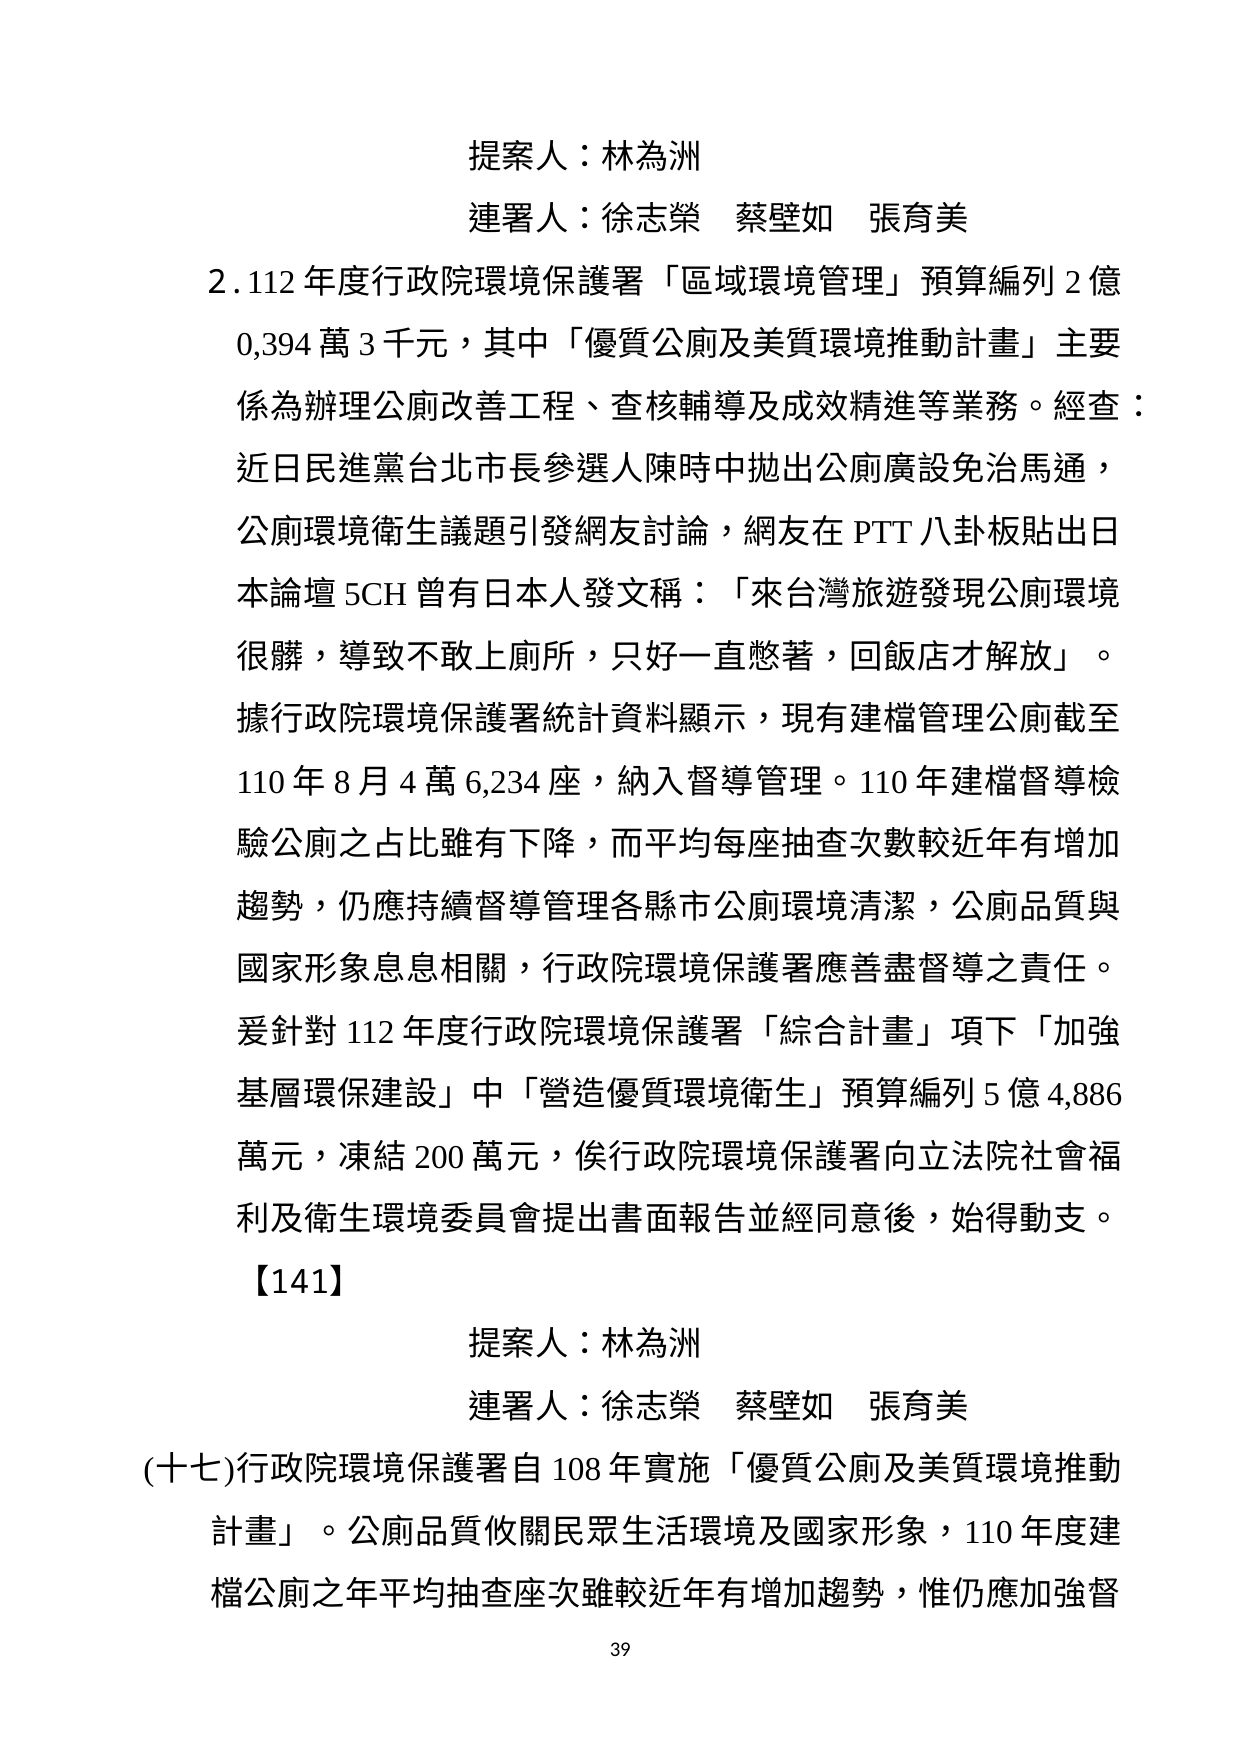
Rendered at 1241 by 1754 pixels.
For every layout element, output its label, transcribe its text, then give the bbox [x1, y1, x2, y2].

text 連署人：徐志榮 蔡壁如 張育美 [468, 1362, 1122, 1425]
text 提案人：林為洲 [468, 1300, 1122, 1362]
text 提案人：林為洲 [468, 112, 1122, 175]
text (十七)行政院環境保護署自108年實施「優質公廁及美質環境推動計畫」。公廁品質攸關民眾生活環境及國家形象，110年度建檔公廁之年平均抽查座次雖較近年有增加趨勢，惟仍應加強督 [143, 1425, 1122, 1612]
text 2.112年度行政院環境保護署「區域環境管理」預算編列2億0,394萬3千元，其中「優質公廁及美質環境推動計畫」主要係為辦理公廁改善工程、查核輔導及成效精進等業務。經查：近日民進黨台北市長參選人陳時中拋出公廁廣設免治馬通，公廁環境衛生議題引發網友討論，網友在PTT八卦板貼出日本論壇5CH曾有日本人發文稱：「來台灣旅遊發現公廁環境很髒，導致不敢上廁所，只好一直憋著，回飯店才解放」。據行政院環境保護署統計資料顯示，現有建檔管理公廁截至110年8月4萬6,234座，納入督導管理。110年建檔督導檢驗公廁之占比雖有下降，而平均每座抽查次數較近年有增加趨勢，仍應持續督導管理各縣市公廁環境清潔，公廁品質與國家形象息息相關，行政院環境保護署應善盡督導之責任。爰針對112年度行政院環境保護署「綜合計畫」項下「加強基層環保建設」中「營造優質環境衛生」預算編列5億4,886萬元，凍結200萬元，俟行政院環境保護署向立法院社會福利及衛生環境委員會提出書面報告並經同意後，始得動支。【141】 [207, 237, 1122, 1300]
text 連署人：徐志榮 蔡壁如 張育美 [468, 175, 1122, 237]
